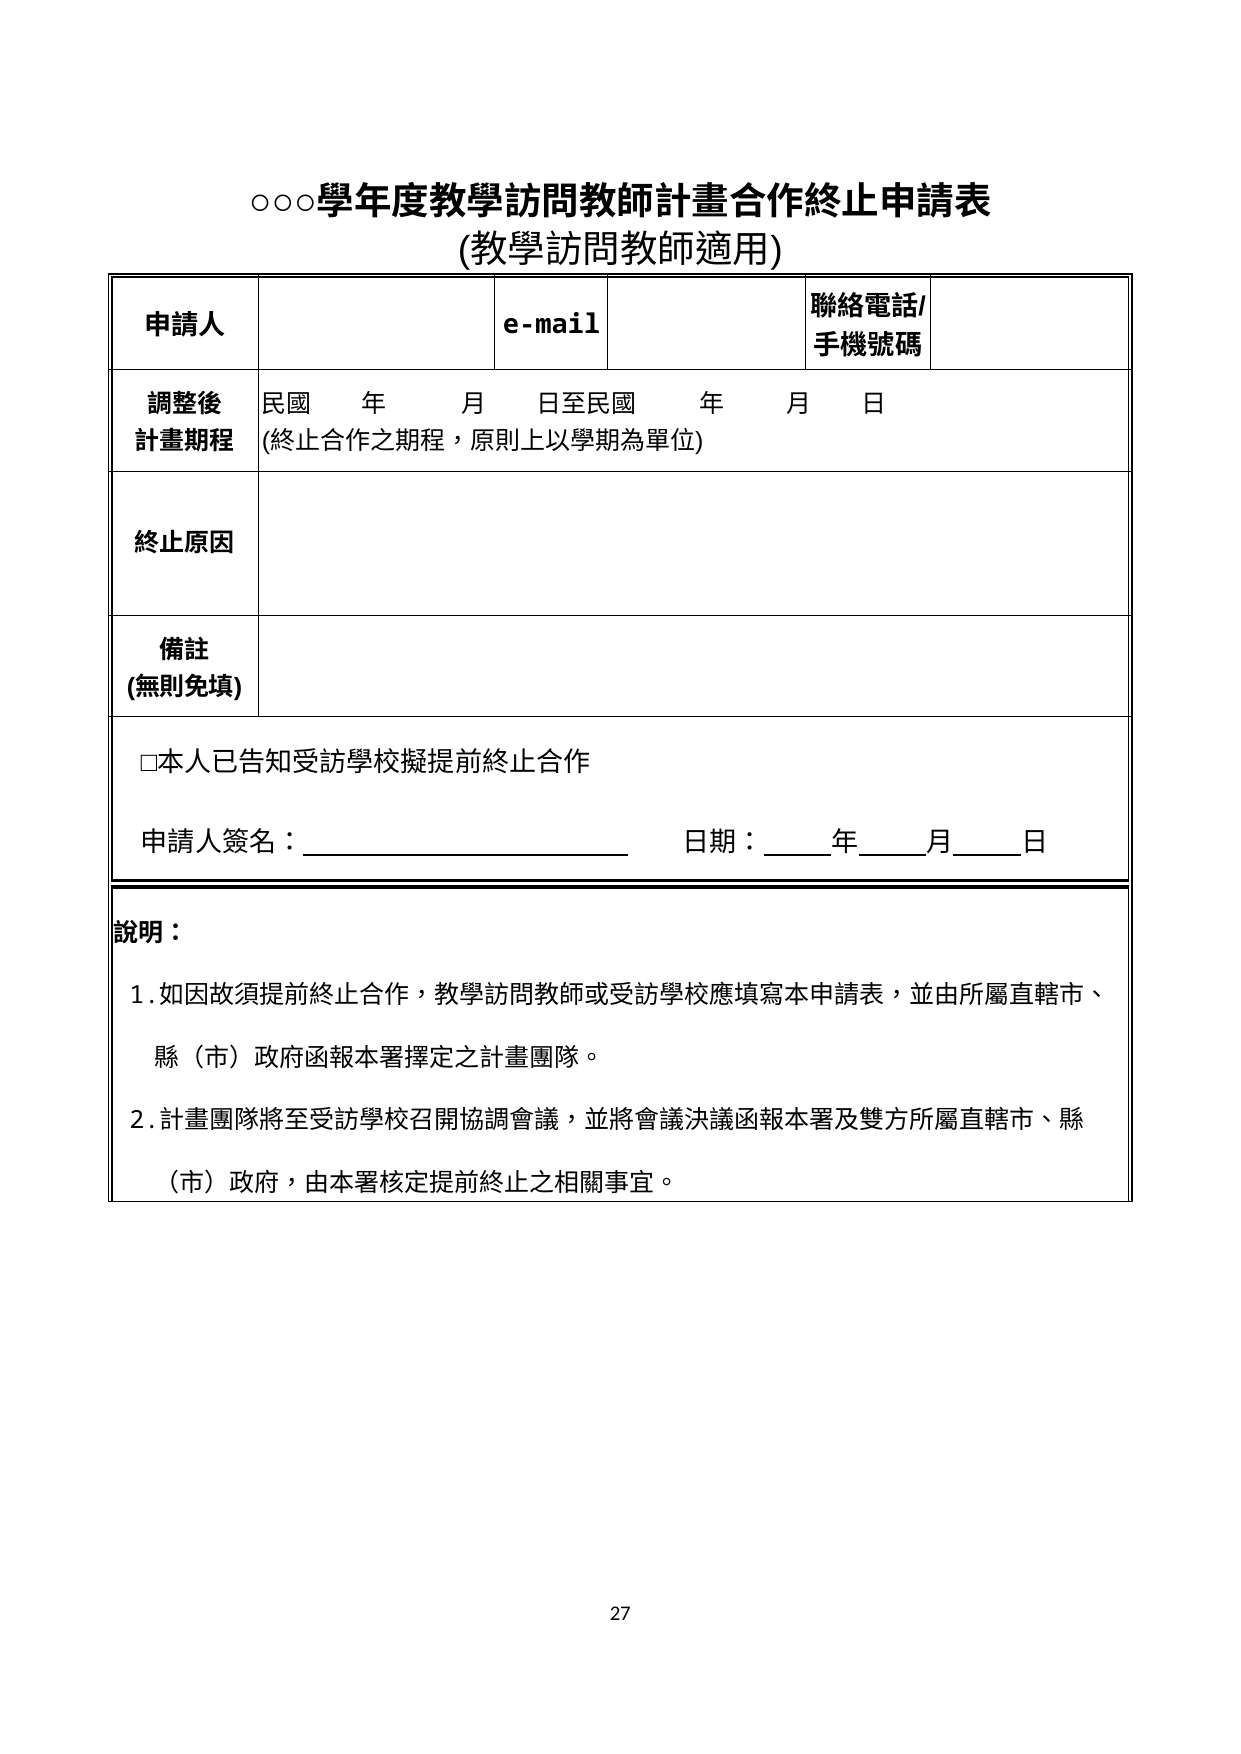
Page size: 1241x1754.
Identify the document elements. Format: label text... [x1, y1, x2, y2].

table_header 聯絡電話/ 手機號碼 [806, 278, 930, 368]
table_header 申請人 [113, 278, 258, 368]
text ○○○學年度教學訪問教師計畫合作終止申請表 [187, 156, 1053, 219]
table_cell [259, 616, 1128, 716]
text (教學訪問教師適用) [187, 219, 1053, 273]
table_cell [259, 472, 1128, 615]
table_cell □本人已告知受訪學校擬提前終止合作 申請人簽名： 日期： 年 月 日 [113, 717, 1128, 879]
table_header e-mail [495, 278, 607, 368]
table_cell 調整後 計畫期程 [113, 370, 258, 471]
table_header [608, 278, 805, 368]
table_header [259, 278, 494, 368]
table_cell 終止原因 [113, 472, 258, 615]
table_cell 備註 (無則免填) [113, 616, 258, 716]
table_cell 民國 年 月 日至民國 年 月 日 (終止合作之期程，原則上以學期為單位) [259, 370, 1128, 471]
table_header [931, 278, 1128, 368]
table_cell 說明： 1.如因故須提前終止合作，教學訪問教師或受訪學校應填寫本申請表，並由所屬直轄市、縣（市）政府函報本署擇定之計畫團隊。 2.計畫團隊將至受訪學校召開協調會議，並將會議決議函報本署及雙方所屬直轄市、縣（市）政府，由本署核定提前終止之相關事宜。 [110, 879, 1130, 1201]
